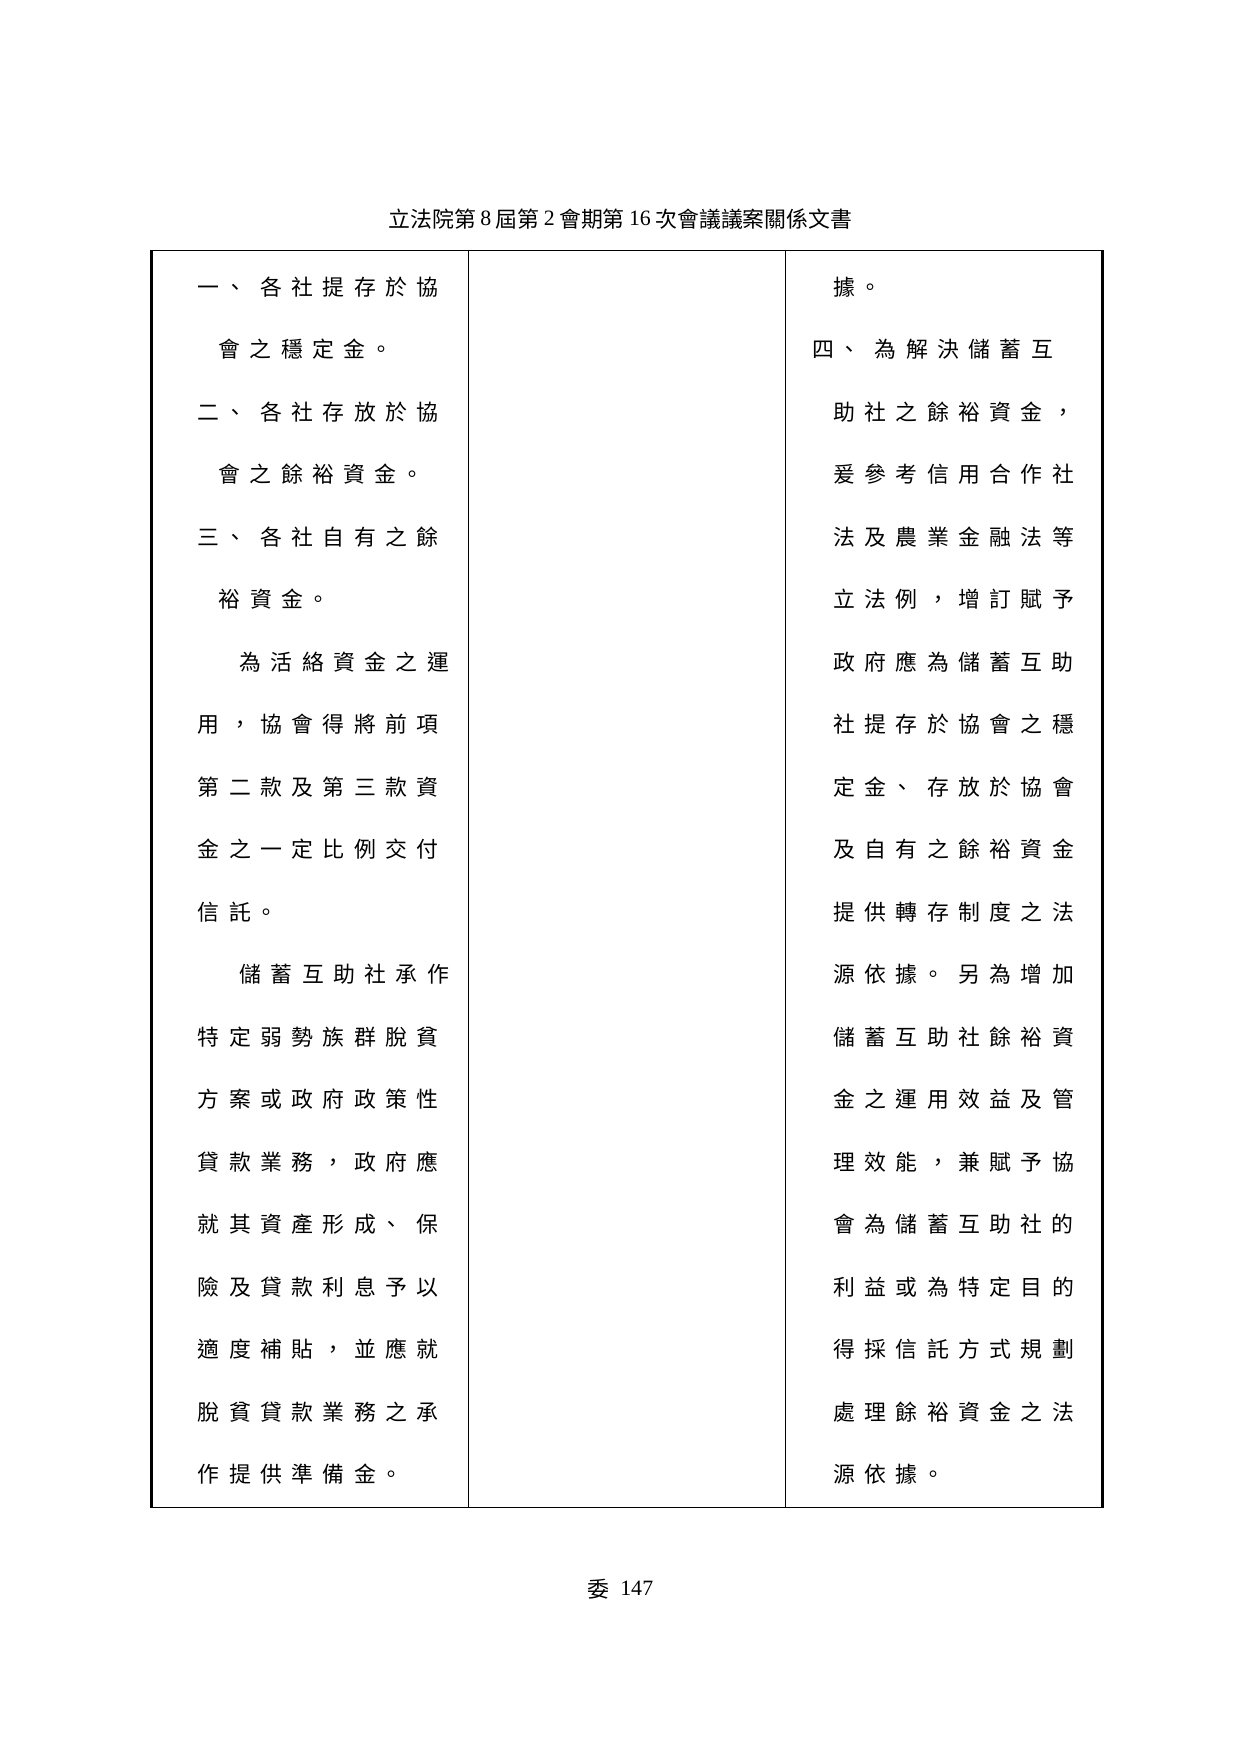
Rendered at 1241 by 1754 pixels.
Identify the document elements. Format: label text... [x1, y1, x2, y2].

table_cell 據。 四、為解決儲蓄互助社之餘裕資金，爰參考信用合作社法及農業金融法等立法例，增訂賦予政府應為儲蓄互助社提存於協會之穩定金、存放於協會及自有之餘裕資金提供轉存制度之法源依據。另為增加儲蓄互助社餘裕資金之運用效益及管理效能，兼賦予協會為儲蓄互助社的利益或為特定目的得採信託方式規劃處理餘裕資金之法源依據。 [786, 251, 1101, 1507]
table_cell [469, 251, 785, 1507]
table_cell 一、各社提存於協會之穩定金。 二、各社存放於協會之餘裕資金。 三、各社自有之餘裕資金。 為活絡資金之運用，協會得將前項第二款及第三款資金之一定比例交付信託。 儲蓄互助社承作特定弱勢族群脫貧方案或政府政策性貸款業務，政府應就其資產形成、保險及貸款利息予以適度補貼，並應就脫貧貸款業務之承作提供準備金。 [153, 251, 468, 1507]
